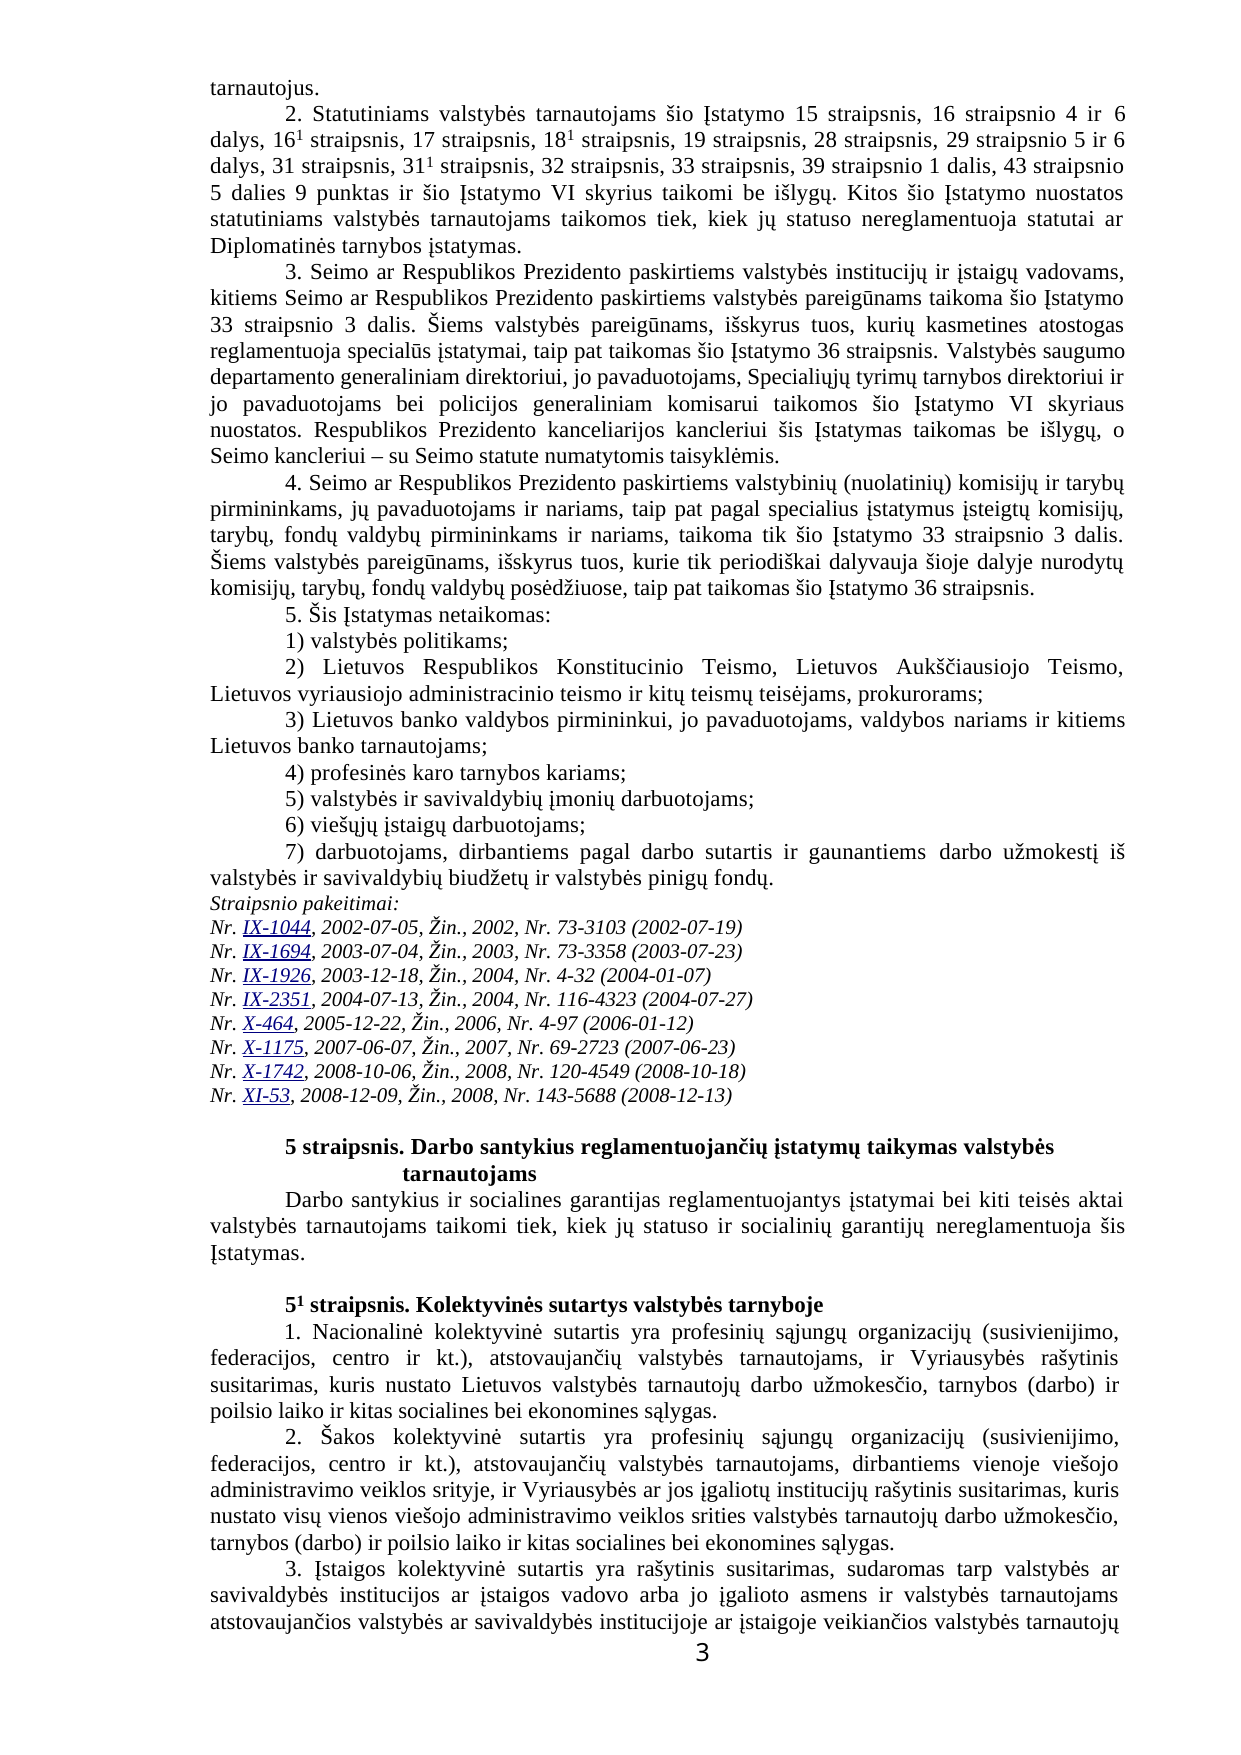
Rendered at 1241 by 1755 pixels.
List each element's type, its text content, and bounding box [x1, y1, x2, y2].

text Nr. IX-1044, 2002-07-05, Žin., 2002, Nr. 73-3103 (2002-07-19) [210, 914, 1126, 939]
text Nr. IX-1694, 2003-07-04, Žin., 2003, Nr. 73-3358 (2003-07-23) [210, 939, 1120, 963]
text 4. Seimo ar Respublikos Prezidento paskirtiems valstybinių (nuolatinių) komisijų ir tarybų pirmininkams, jų pavaduotojams ir nariams, taip pat pagal specialius įstatymus įsteigtų komisijų, tarybų, fondų valdybų pirmininkams ir nariams, taikoma tik šio Įstatymo 33 straipsnio 3 dalis. Šiems valstybės pareigūnams, išskyrus tuos, kurie tik periodiškai dalyvauja šioje dalyje nurodytų komisijų, tarybų, fondų valdybų posėdžiuose, taip pat taikomas šio Įstatymo 36 straipsnis. [210, 469, 1126, 601]
text Darbo santykius ir socialines garantijas reglamentuojantys įstatymai bei kiti teisės aktai valstybės tarnautojams taikomi tiek, kiek jų statuso ir socialinių garantijų nereglamentuoja šis Įstatymas. [210, 1186, 1126, 1265]
text Straipsnio pakeitimai: [210, 891, 1126, 914]
text 2. Šakos kolektyvinė sutartis yra profesinių sąjungų organizacijų (susivienijimo, federacijos, centro ir kt.), atstovaujančių valstybės tarnautojams, dirbantiems vienoje viešojo administravimo veiklos srityje, ir Vyriausybės ar jos įgaliotų institucijų rašytinis susitarimas, kuris nustato visų vienos viešojo administravimo veiklos srities valstybės tarnautojų darbo užmokesčio, tarnybos (darbo) ir poilsio laiko ir kitas socialines bei ekonomines sąlygas. [210, 1423, 1120, 1555]
text Nr. XI-53, 2008-12-09, Žin., 2008, Nr. 143-5688 (2008-12-13) [210, 1083, 1120, 1107]
text 7) darbuotojams, dirbantiems pagal darbo sutartis ir gaunantiems darbo užmokestį iš valstybės ir savivaldybių biudžetų ir valstybės pinigų fondų. [210, 838, 1126, 891]
text 51 straipsnis. Kolektyvinės sutartys valstybės tarnyboje [210, 1292, 1120, 1318]
text 3) Lietuvos banko valdybos pirmininkui, jo pavaduotojams, valdybos nariams ir kitiems Lietuvos banko tarnautojams; [210, 706, 1126, 759]
text 3. Seimo ar Respublikos Prezidento paskirtiems valstybės institucijų ir įstaigų vadovams, kitiems Seimo ar Respublikos Prezidento paskirtiems valstybės pareigūnams taikoma šio Įstatymo 33 straipsnio 3 dalis. Šiems valstybės pareigūnams, išskyrus tuos, kurių kasmetines atostogas reglamentuoja specialūs įstatymai, taip pat taikomas šio Įstatymo 36 straipsnis. Valstybės saugumo departamento generaliniam direktoriui, jo pavaduotojams, Specialiųjų tyrimų tarnybos direktoriui ir jo pavaduotojams bei policijos generaliniam komisarui taikomos šio Įstatymo VI skyriaus nuostatos. Respublikos Prezidento kanceliarijos kancleriui šis Įstatymas taikomas be išlygų, o Seimo kancleriui – su Seimo statute numatytomis taisyklėmis. [210, 258, 1126, 469]
text tarnautojus. [210, 73, 1126, 100]
text 3. Įstaigos kolektyvinė sutartis yra rašytinis susitarimas, sudaromas tarp valstybės ar savivaldybės institucijos ar įstaigos vadovo arba jo įgalioto asmens ir valstybės tarnautojams atstovaujančios valstybės ar savivaldybės institucijoje ar įstaigoje veikiančios valstybės tarnautojų [210, 1555, 1120, 1634]
text 5) valstybės ir savivaldybių įmonių darbuotojams; [210, 785, 1126, 811]
text Nr. IX-2351, 2004-07-13, Žin., 2004, Nr. 116-4323 (2004-07-27) [210, 987, 1120, 1011]
text 5. Šis Įstatymas netaikomas: [210, 601, 1126, 627]
text 2. Statutiniams valstybės tarnautojams šio Įstatymo 15 straipsnis, 16 straipsnio 4 ir 6 dalys, 161 straipsnis, 17 straipsnis, 181 straipsnis, 19 straipsnis, 28 straipsnis, 29 straipsnio 5 ir 6 dalys, 31 straipsnis, 311 straipsnis, 32 straipsnis, 33 straipsnis, 39 straipsnio 1 dalis, 43 straipsnio 5 dalies 9 punktas ir šio Įstatymo VI skyrius taikomi be išlygų. Kitos šio Įstatymo nuostatos statutiniams valstybės tarnautojams taikomos tiek, kiek jų statuso nereglamentuoja statutai ar Diplomatinės tarnybos įstatymas. [210, 100, 1126, 258]
text 1. Nacionalinė kolektyvinė sutartis yra profesinių sąjungų organizacijų (susivienijimo, federacijos, centro ir kt.), atstovaujančių valstybės tarnautojams, ir Vyriausybės rašytinis susitarimas, kuris nustato Lietuvos valstybės tarnautojų darbo užmokesčio, tarnybos (darbo) ir poilsio laiko ir kitas socialines bei ekonomines sąlygas. [210, 1318, 1120, 1423]
text 6) viešųjų įstaigų darbuotojams; [210, 811, 1126, 838]
text 4) profesinės karo tarnybos kariams; [210, 759, 1126, 785]
text Nr. X-1175, 2007-06-07, Žin., 2007, Nr. 69-2723 (2007-06-23) [210, 1035, 1120, 1059]
text Nr. X-1742, 2008-10-06, Žin., 2008, Nr. 120-4549 (2008-10-18) [210, 1059, 1120, 1083]
text Nr. X-464, 2005-12-22, Žin., 2006, Nr. 4-97 (2006-01-12) [210, 1011, 1120, 1035]
text tarnautojams [402, 1160, 1126, 1186]
text Nr. IX-1926, 2003-12-18, Žin., 2004, Nr. 4-32 (2004-01-07) [210, 963, 1120, 987]
text 2) Lietuvos Respublikos Konstitucinio Teismo, Lietuvos Aukščiausiojo Teismo, Lietuvos vyriausiojo administracinio teismo ir kitų teismų teisėjams, prokurorams; [210, 653, 1126, 706]
text 5 straipsnis. Darbo santykius reglamentuojančių įstatymų taikymas valstybės [285, 1133, 1126, 1160]
text 1) valstybės politikams; [210, 627, 1126, 653]
